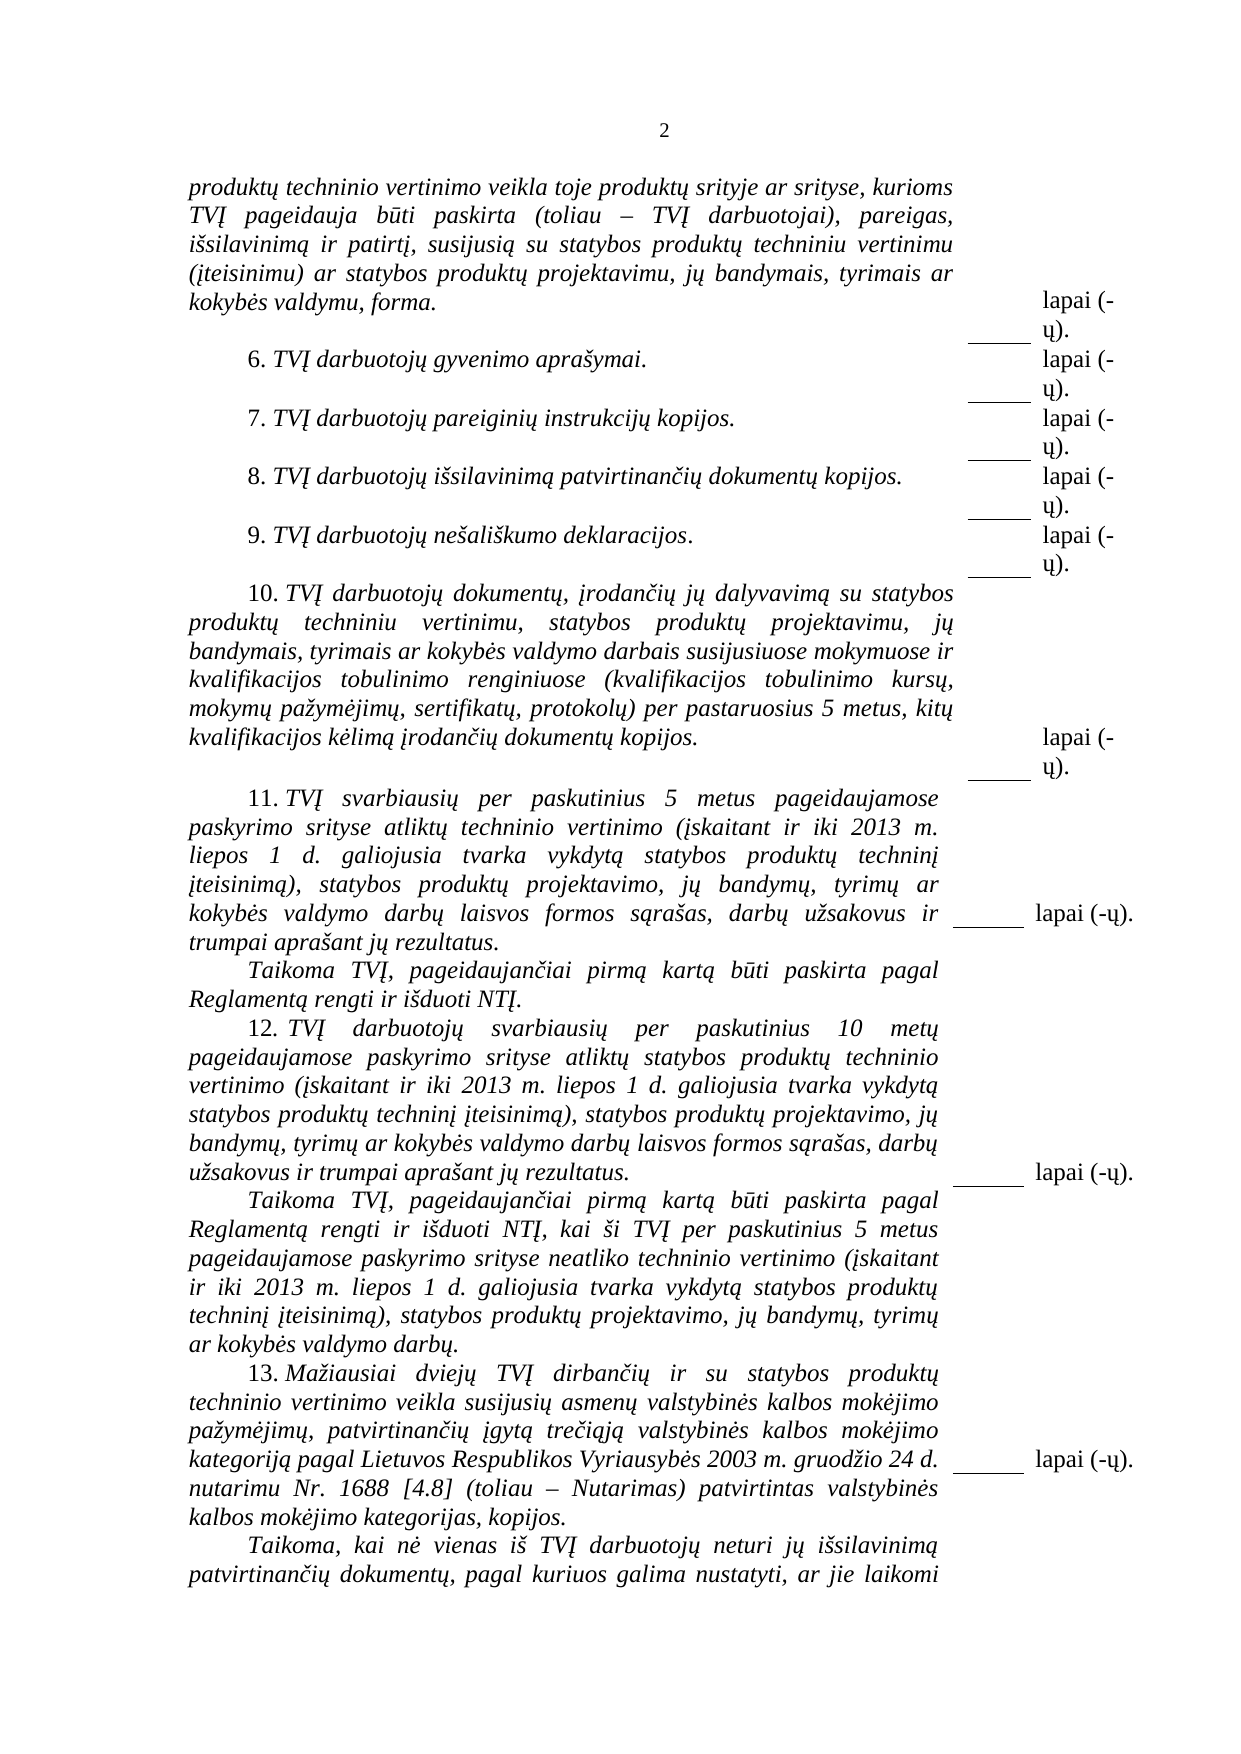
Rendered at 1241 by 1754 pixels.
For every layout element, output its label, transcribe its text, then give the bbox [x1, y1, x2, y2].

table_cell [953, 1215, 1024, 1244]
table_cell [1128, 841, 1152, 869]
table_cell [1128, 1186, 1152, 1215]
table_cell [953, 1128, 1024, 1157]
table_cell [1128, 869, 1152, 898]
table_cell [953, 1244, 1024, 1273]
table_cell [1024, 1013, 1128, 1042]
table_cell [1128, 1099, 1152, 1128]
table_cell [1024, 1387, 1128, 1416]
table_cell [1128, 1444, 1152, 1473]
table_cell [1031, 607, 1152, 636]
table_cell [1024, 1273, 1128, 1302]
table_cell lapai (-ų). [1031, 402, 1152, 460]
table_cell [1128, 898, 1152, 927]
table_cell [1128, 957, 1152, 1013]
table_cell [968, 403, 1031, 460]
table_cell [1128, 1473, 1152, 1503]
table_cell [1024, 1099, 1128, 1128]
table_cell [1128, 1358, 1152, 1387]
table_cell 10. TVĮ darbuotojų dokumentų, įrodančių jų dalyvavimą su statybos produktų techniniu vertinimu, statybos produktų projektavimu, jų bandymais, tyrimais ar kokybės valdymo darbais susijusiuose mokymuose ir kvalifikacijos tobulinimo renginiuose (kvalifikacijos tobulinimo kursų, mokymų pažymėjimų, sertifikatų, protokolų) per pastaruosius 5 metus, kitų kvalifikacijos kėlimą įrodančių dokumentų kopijos. [177, 577, 968, 779]
table_cell [953, 1387, 1024, 1416]
table_cell [1128, 1387, 1152, 1416]
table_cell [968, 520, 1031, 577]
table_cell lapai (-ų). [1024, 898, 1128, 927]
table_cell 13. Mažiausiai dviejų TVĮ dirbančių ir su statybos produktų techninio vertinimo veikla susijusių asmenų valstybinės kalbos mokėjimo pažymėjimų, patvirtinančių įgytą trečiąją valstybinės kalbos mokėjimo kategoriją pagal Lietuvos Respublikos Vyriausybės 2003 m. gruodžio 24 d. nutarimu Nr. 1688 [4.8] (toliau – Nutarimas) patvirtintas valstybinės kalbos mokėjimo kategorijas, kopijos. Taikoma, kai nė vienas iš TVĮ darbuotojų neturi jų išsilavinimą patvirtinančių dokumentų, pagal kuriuos galima nustatyti, ar jie laikomi [177, 1358, 953, 1588]
table_cell [1024, 1416, 1128, 1444]
table_cell [1031, 257, 1152, 286]
table_cell [953, 1302, 1024, 1358]
table_cell [953, 1532, 1024, 1588]
table_cell 9. TVĮ darbuotojų nešališkumo deklaracijos. [177, 519, 968, 577]
table_cell [953, 1099, 1024, 1128]
table_cell [953, 1358, 1024, 1387]
table_header [1024, 783, 1128, 812]
table_cell 12. TVĮ darbuotojų svarbiausių per paskutinius 10 metų pageidaujamose paskyrimo srityse atliktų statybos produktų techninio vertinimo (įskaitant ir iki 2013 m. liepos 1 d. galiojusia tvarka vykdytą statybos produktų techninį įteisinimą), statybos produktų projektavimo, jų bandymų, tyrimų ar kokybės valdymo darbų laisvos formos sąrašas, darbų užsakovus ir trumpai aprašant jų rezultatus. Taikoma TVĮ, pageidaujančiai pirmą kartą būti paskirta pagal Reglamentą rengti ir išduoti NTĮ, kai ši TVĮ per paskutinius 5 metus pageidaujamose paskyrimo srityse neatliko techninio vertinimo (įskaitant ir iki 2013 m. liepos 1 d. galiojusia tvarka vykdytą statybos produktų techninį įteisinimą), statybos produktų projektavimo, jų bandymų, tyrimų ar kokybės valdymo darbų. [177, 1013, 953, 1358]
table_cell [1024, 1503, 1128, 1532]
table_cell [1128, 1013, 1152, 1042]
table_cell [1031, 171, 1152, 199]
table_cell 6. TVĮ darbuotojų gyvenimo aprašymai. [177, 343, 968, 402]
table_cell [968, 228, 1031, 257]
table_cell [953, 1187, 1024, 1215]
table_cell [968, 199, 1031, 228]
table_cell [1128, 1157, 1152, 1186]
table_cell [1024, 869, 1128, 898]
table_cell [1128, 1128, 1152, 1157]
table_cell [1128, 927, 1152, 957]
table_header [953, 783, 1024, 812]
table_cell [1024, 1358, 1128, 1387]
table_cell [1024, 1186, 1128, 1215]
table_cell [1128, 1302, 1152, 1358]
table_cell [953, 869, 1024, 898]
table_cell [1031, 228, 1152, 257]
table_cell [1031, 693, 1152, 722]
table_cell [1031, 577, 1152, 607]
table_cell [953, 1416, 1024, 1444]
table_cell [968, 665, 1031, 693]
table_cell [1128, 1273, 1152, 1302]
table_cell [1024, 1302, 1128, 1358]
table_cell [953, 898, 1024, 927]
table_cell [1128, 1416, 1152, 1444]
table_cell [1031, 199, 1152, 228]
table_cell [1024, 812, 1128, 841]
table_cell [1024, 927, 1128, 957]
table_cell [1128, 1532, 1152, 1588]
table_cell [968, 607, 1031, 636]
table_cell [1024, 1071, 1128, 1099]
table_cell [968, 461, 1031, 519]
table_header [1128, 783, 1152, 812]
table_cell [1031, 636, 1152, 664]
table_cell [968, 257, 1031, 286]
table_cell [1024, 1473, 1128, 1503]
table_cell [953, 841, 1024, 869]
table_cell lapai (-ų). [1031, 519, 1152, 577]
table_header 11. TVĮ svarbiausių per paskutinius 5 metus pageidaujamose paskyrimo srityse atliktų techninio vertinimo (įskaitant ir iki 2013 m. liepos 1 d. galiojusia tvarka vykdytą statybos produktų techninį įteisinimą), statybos produktų projektavimo, jų bandymų, tyrimų ar kokybės valdymo darbų laisvos formos sąrašas, darbų užsakovus ir trumpai aprašant jų rezultatus. Taikoma TVĮ, pageidaujančiai pirmą kartą būti paskirta pagal Reglamentą rengti ir išduoti NTĮ. [177, 783, 953, 1013]
table_cell [968, 693, 1031, 722]
table_cell [953, 1273, 1024, 1302]
table_cell lapai (-ų). [1031, 286, 1152, 343]
table_cell [953, 1157, 1024, 1186]
table_cell lapai (-ų). [1031, 722, 1152, 779]
table_cell [953, 1474, 1024, 1503]
table_cell [968, 344, 1031, 402]
table_cell [1024, 957, 1128, 1013]
table_cell [1128, 1071, 1152, 1099]
table_cell [953, 812, 1024, 841]
table_cell [1024, 1244, 1128, 1273]
table_cell lapai (-ų). [1024, 1444, 1128, 1473]
table_cell [953, 928, 1024, 957]
table_cell [968, 722, 1031, 779]
table_cell [953, 957, 1024, 1013]
table_cell [953, 1444, 1024, 1473]
table_cell [1024, 1215, 1128, 1244]
table_cell produktų techninio vertinimo veikla toje produktų srityje ar srityse, kurioms TVĮ pageidauja būti paskirta (toliau – TVĮ darbuotojai), pareigas, išsilavinimą ir patirtį, susijusią su statybos produktų techniniu vertinimu (įteisinimu) ar statybos produktų projektavimu, jų bandymais, tyrimais ar kokybės valdymu, forma. [177, 171, 968, 343]
table_cell [1031, 665, 1152, 693]
table_cell [1024, 1532, 1128, 1588]
table_cell lapai (-ų). [1031, 343, 1152, 402]
table_cell [1128, 1042, 1152, 1071]
table_cell [953, 1042, 1024, 1071]
table_cell [1024, 841, 1128, 869]
table_cell [953, 1071, 1024, 1099]
table_cell 7. TVĮ darbuotojų pareiginių instrukcijų kopijos. [177, 402, 968, 460]
table_cell [1128, 1215, 1152, 1244]
table_cell [1024, 1128, 1128, 1157]
table_cell [1024, 1042, 1128, 1071]
table_cell [968, 171, 1031, 199]
table_cell lapai (-ų). [1024, 1157, 1128, 1186]
table_cell lapai (-ų). [1031, 460, 1152, 519]
table_cell [953, 1013, 1024, 1042]
table_cell [953, 1503, 1024, 1532]
table_cell [968, 578, 1031, 607]
table_cell [1128, 1503, 1152, 1532]
table_cell [1128, 1244, 1152, 1273]
table_cell 8. TVĮ darbuotojų išsilavinimą patvirtinančių dokumentų kopijos. [177, 460, 968, 519]
table_cell [1128, 812, 1152, 841]
table_cell [968, 286, 1031, 343]
table_cell [968, 636, 1031, 664]
